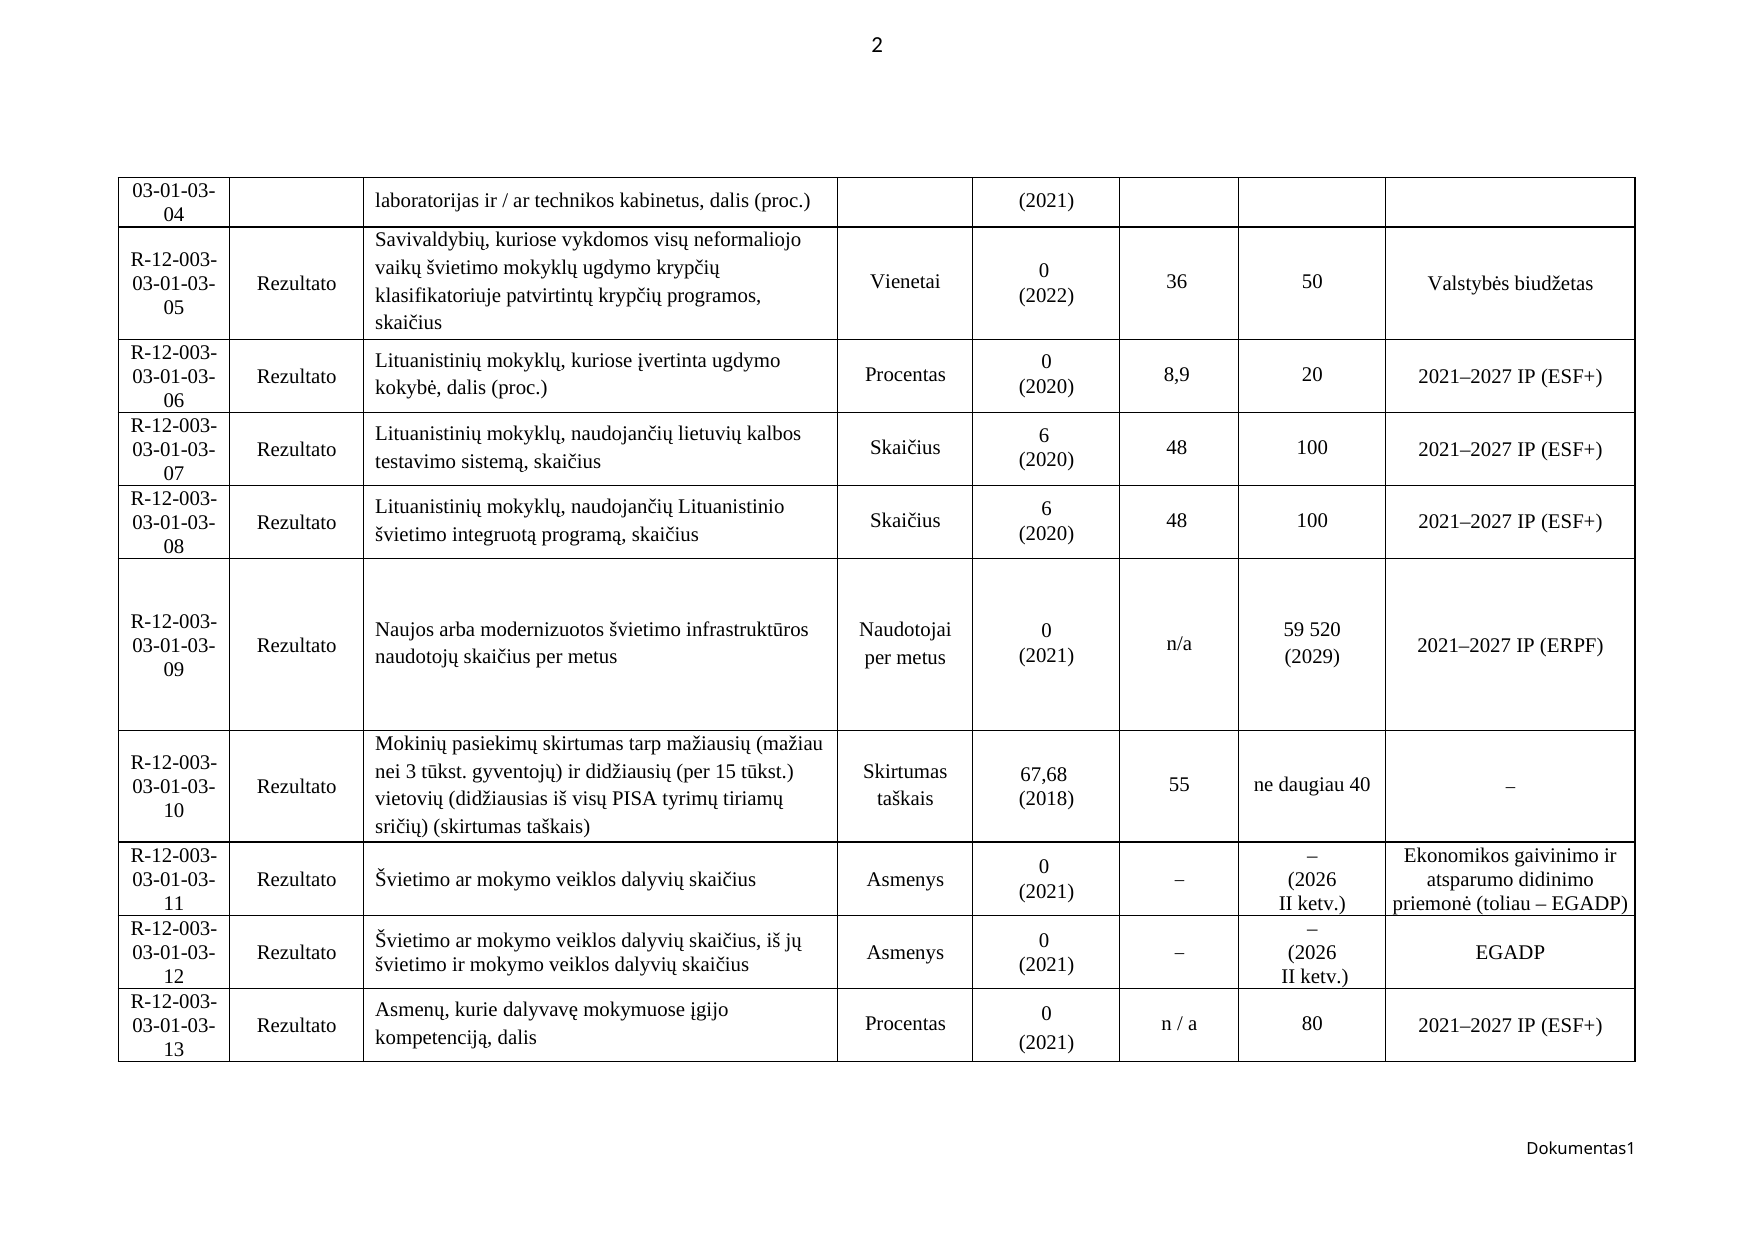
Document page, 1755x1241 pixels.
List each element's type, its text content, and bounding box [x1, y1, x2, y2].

table_cell 36 [1120, 228, 1238, 338]
table_cell 48 [1120, 486, 1238, 558]
table_cell – [1120, 916, 1238, 988]
table_cell Švietimo ar mokymo veiklos dalyvių skaičius, iš jų švietimo ir mokymo veiklos dalyvių skaičius [364, 916, 837, 988]
table_cell 20 [1239, 340, 1385, 412]
table_cell 03-01-03-04 [119, 178, 229, 226]
table_cell Rezultato [230, 559, 363, 730]
table_cell (2021) [973, 178, 1119, 226]
table_cell Rezultato [230, 413, 363, 485]
table_cell R-12-003-03-01-03-05 [119, 228, 229, 338]
table_cell 48 [1120, 413, 1238, 485]
table_cell Valstybės biudžetas [1386, 228, 1634, 338]
table_cell Naujos arba modernizuotos švietimo infrastruktūros naudotojų skaičius per metus [364, 559, 837, 730]
table_cell [230, 178, 363, 226]
table_cell 2021–2027 IP (ESF+) [1386, 989, 1634, 1061]
table_cell R-12-003-03-01-03-06 [119, 340, 229, 412]
table_cell 50 [1239, 228, 1385, 338]
table_cell n/a [1120, 559, 1238, 730]
table_cell Asmenys [838, 916, 972, 988]
table_cell R-12-003-03-01-03-07 [119, 413, 229, 485]
table_cell 100 [1239, 413, 1385, 485]
table_cell Rezultato [230, 916, 363, 988]
table_cell Švietimo ar mokymo veiklos dalyvių skaičius [364, 843, 837, 915]
table_cell 59 520 (2029) [1239, 559, 1385, 730]
table_cell Asmenų, kurie dalyvavę mokymuose įgijo kompetenciją, dalis [364, 989, 837, 1061]
table_cell – [1120, 843, 1238, 915]
table_cell Rezultato [230, 843, 363, 915]
table_cell Asmenys [838, 843, 972, 915]
table_cell EGADP [1386, 916, 1634, 988]
table_cell 0 (2021) [973, 559, 1119, 730]
table_cell Ekonomikos gaivinimo ir atsparumo didinimo priemonė (toliau – EGADP) [1386, 843, 1634, 915]
table_cell [1120, 178, 1238, 226]
table_cell Mokinių pasiekimų skirtumas tarp mažiausių (mažiau nei 3 tūkst. gyventojų) ir didžiausių (per 15 tūkst.) vietovių (didžiausias iš visų PISA tyrimų tiriamų sričių) (skirtumas taškais) [364, 731, 837, 841]
table_cell Rezultato [230, 731, 363, 841]
table_cell ne daugiau 40 [1239, 731, 1385, 841]
table_cell R-12-003-03-01-03-12 [119, 916, 229, 988]
table_cell Procentas [838, 989, 972, 1061]
table_cell 0 (2022) [973, 228, 1119, 338]
table_cell 2021–2027 IP (ESF+) [1386, 340, 1634, 412]
table_cell Lituanistinių mokyklų, kuriose įvertinta ugdymo kokybė, dalis (proc.) [364, 340, 837, 412]
table_cell 0 (2021) [973, 843, 1119, 915]
table_cell 6 (2020) [973, 413, 1119, 485]
table_cell 0 (2021) [973, 916, 1119, 988]
table_cell 67,68 (2018) [973, 731, 1119, 841]
table_cell Rezultato [230, 486, 363, 558]
table_cell R-12-003-03-01-03-11 [119, 843, 229, 915]
table_cell Rezultato [230, 340, 363, 412]
table_cell [838, 178, 972, 226]
table_cell [1239, 178, 1385, 226]
table_cell Savivaldybių, kuriose vykdomos visų neformaliojo vaikų švietimo mokyklų ugdymo krypčių klasifikatoriuje patvirtintų krypčių programos, skaičius [364, 228, 837, 338]
table_cell 55 [1120, 731, 1238, 841]
table_cell 2021–2027 IP (ESF+) [1386, 413, 1634, 485]
table_cell 80 [1239, 989, 1385, 1061]
table_cell 0 (2021) [973, 989, 1119, 1061]
table_cell 2021–2027 IP (ESF+) [1386, 486, 1634, 558]
table_cell Lituanistinių mokyklų, naudojančių Lituanistinio švietimo integruotą programą, skaičius [364, 486, 837, 558]
table_cell 100 [1239, 486, 1385, 558]
table_cell Procentas [838, 340, 972, 412]
table_cell Rezultato [230, 989, 363, 1061]
table_cell Skirtumas taškais [838, 731, 972, 841]
table_cell Naudotojai per metus [838, 559, 972, 730]
table_cell 2021–2027 IP (ERPF) [1386, 559, 1634, 730]
table_cell [1386, 178, 1634, 226]
table_cell R-12-003-03-01-03-09 [119, 559, 229, 730]
table_cell – [1386, 731, 1634, 841]
table_cell Skaičius [838, 486, 972, 558]
table_cell n / a [1120, 989, 1238, 1061]
table_cell Lituanistinių mokyklų, naudojančių lietuvių kalbos testavimo sistemą, skaičius [364, 413, 837, 485]
table_cell 8,9 [1120, 340, 1238, 412]
table_cell laboratorijas ir / ar technikos kabinetus, dalis (proc.) [364, 178, 837, 226]
table_cell Skaičius [838, 413, 972, 485]
table_cell 0 (2020) [973, 340, 1119, 412]
table_cell R-12-003-03-01-03-08 [119, 486, 229, 558]
table_cell Rezultato [230, 228, 363, 338]
table_cell R-12-003-03-01-03-13 [119, 989, 229, 1061]
table_cell – (2026 II ketv.) [1239, 916, 1385, 988]
table_cell – (2026 II ketv.) [1239, 843, 1385, 915]
table_cell R-12-003-03-01-03-10 [119, 731, 229, 841]
table_cell Vienetai [838, 228, 972, 338]
table_cell 6 (2020) [973, 486, 1119, 558]
